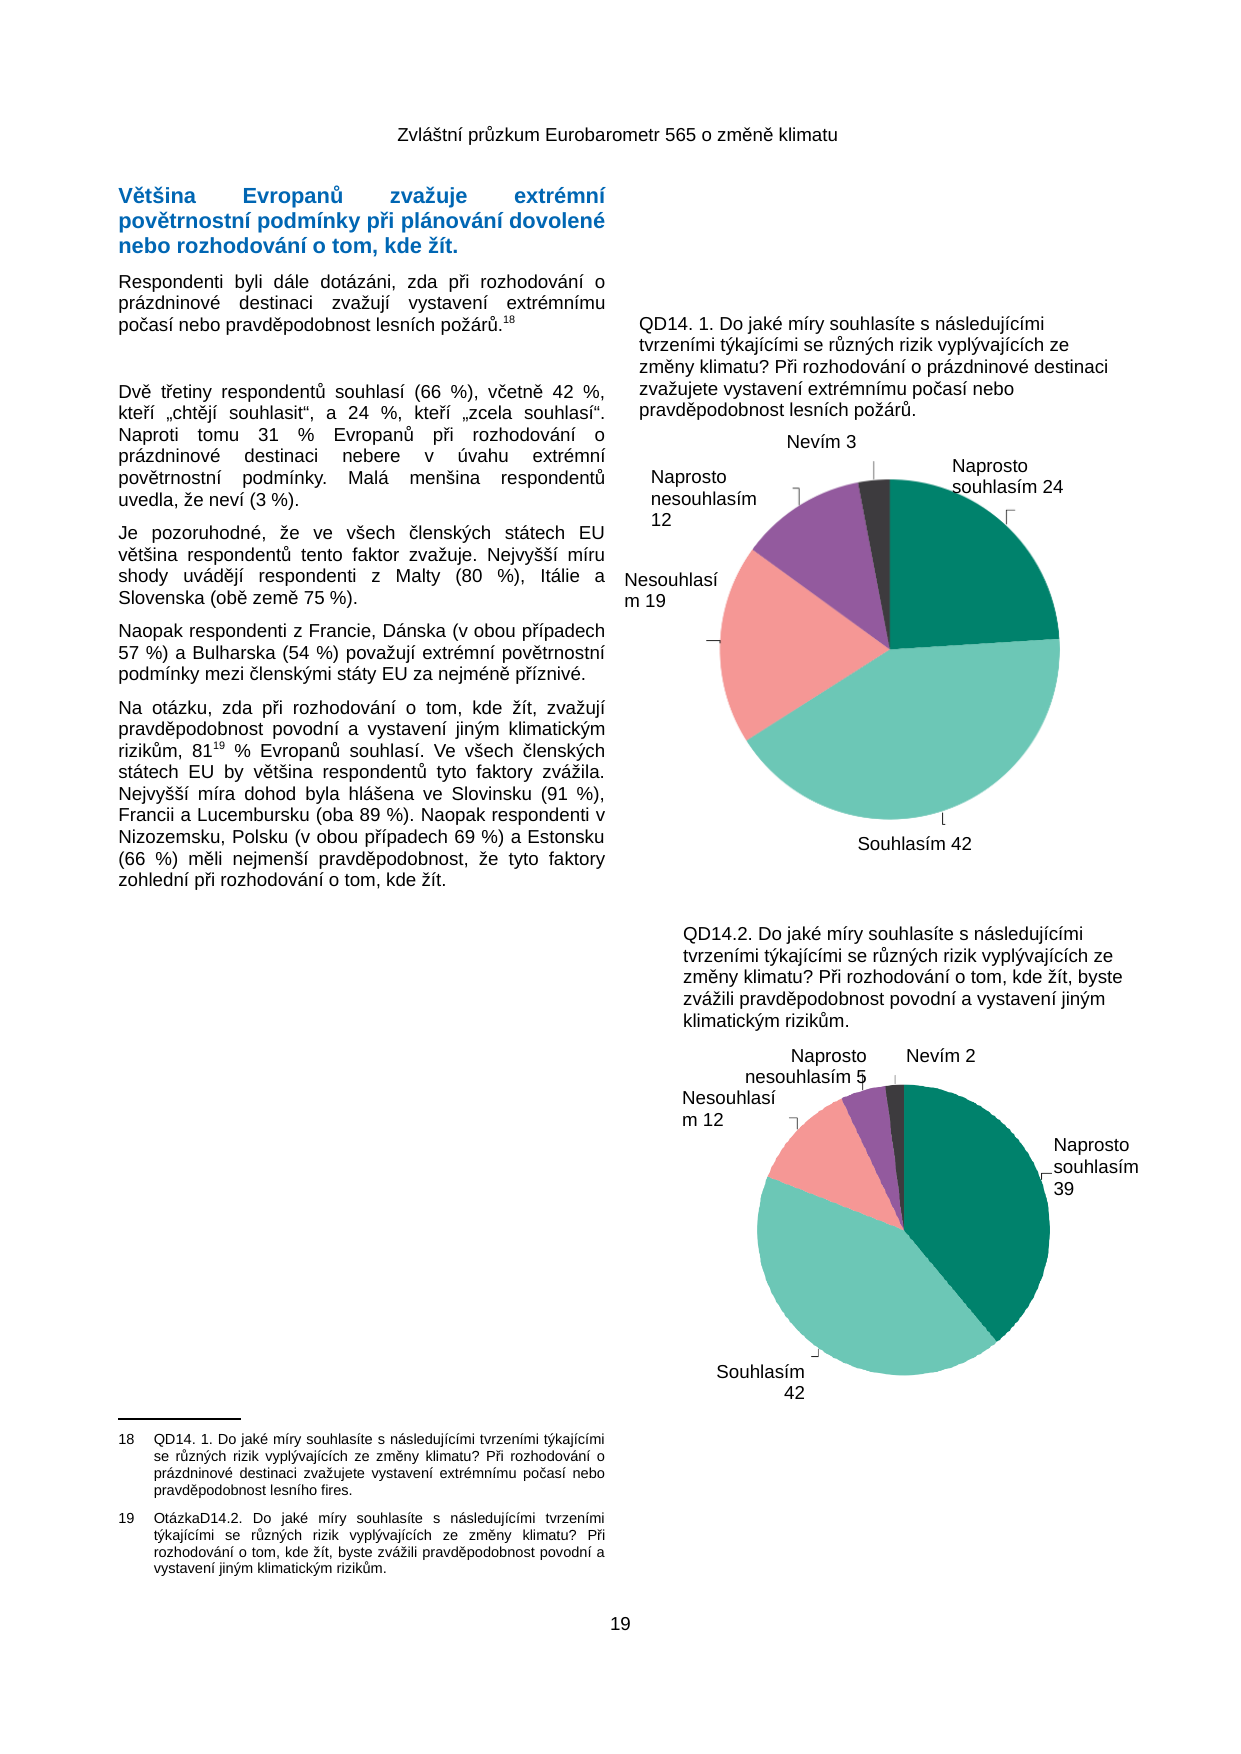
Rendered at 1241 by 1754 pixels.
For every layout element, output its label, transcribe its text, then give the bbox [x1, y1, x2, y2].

picture [689, 453, 1064, 825]
text Je pozoruhodné, že ve všech členských státech EU většina respondentů tento faktor zvažuje. Nejvyšší míru shody uvádějí respondenti z Malty (80 %), Itálie a Slovenska (obě země 75 %). [118, 522, 605, 608]
text Dvě třetiny respondentů souhlasí (66 %), včetně 42 %, kteří „chtějí souhlasit“, a 24 %, kteří „zcela souhlasí“. Naproti tomu 31 % Evropanů při rozhodování o prázdninové destinaci nebere v úvahu extrémní povětrnostní podmínky. Malá menšina respondentů uvedla, že neví (3 %). [118, 381, 605, 510]
text QD14. 1. Do jaké míry souhlasíte s následujícími tvrzeními týkajícími se různých rizik vyplývajících ze změny klimatu? Při rozhodování o prázdninové destinaci zvažujete vystavení extrémnímu počasí nebo pravděpodobnost lesního fires. [118, 1431, 605, 1498]
text Většina Evropanů zvažuje extrémní povětrnostní podmínky při plánování dovolené nebo rozhodování o tom, kde žít. [118, 183, 605, 259]
text Respondenti byli dále dotázáni, zda při rozhodování o prázdninové destinaci zvažují vystavení extrémnímu počasí nebo pravděpodobnost lesních požárů. [118, 271, 605, 335]
text OtázkaD14.2. Do jaké míry souhlasíte s následujícími tvrzeními týkajícími se různých rizik vyplývajících ze změny klimatu? Při rozhodování o tom, kde žít, byste zvážili pravděpodobnost povodní a vystavení jiným klimatickým rizikům. [118, 1510, 605, 1577]
text Naopak respondenti z Francie, Dánska (v obou případech 57 %) a Bulharska (54 %) považují extrémní povětrnostní podmínky mezi členskými státy EU za nejméně příznivé. [118, 620, 605, 684]
picture [737, 1060, 1058, 1382]
text Na otázku, zda při rozhodování o tom, kde žít, zvažují pravděpodobnost povodní a vystavení jiným klimatickým rizikům, 81 % Evropanů souhlasí. Ve všech členských státech EU by většina respondentů tyto faktory zvážila. Nejvyšší míra dohod byla hlášena ve Slovinsku (91 %), Francii a Lucembursku (oba 89 %). Naopak respondenti v Nizozemsku, Polsku (v obou případech 69 %) a Estonsku (66 %) měli nejmenší pravděpodobnost, že tyto faktory zohlední při rozhodování o tom, kde žít. [118, 696, 605, 891]
